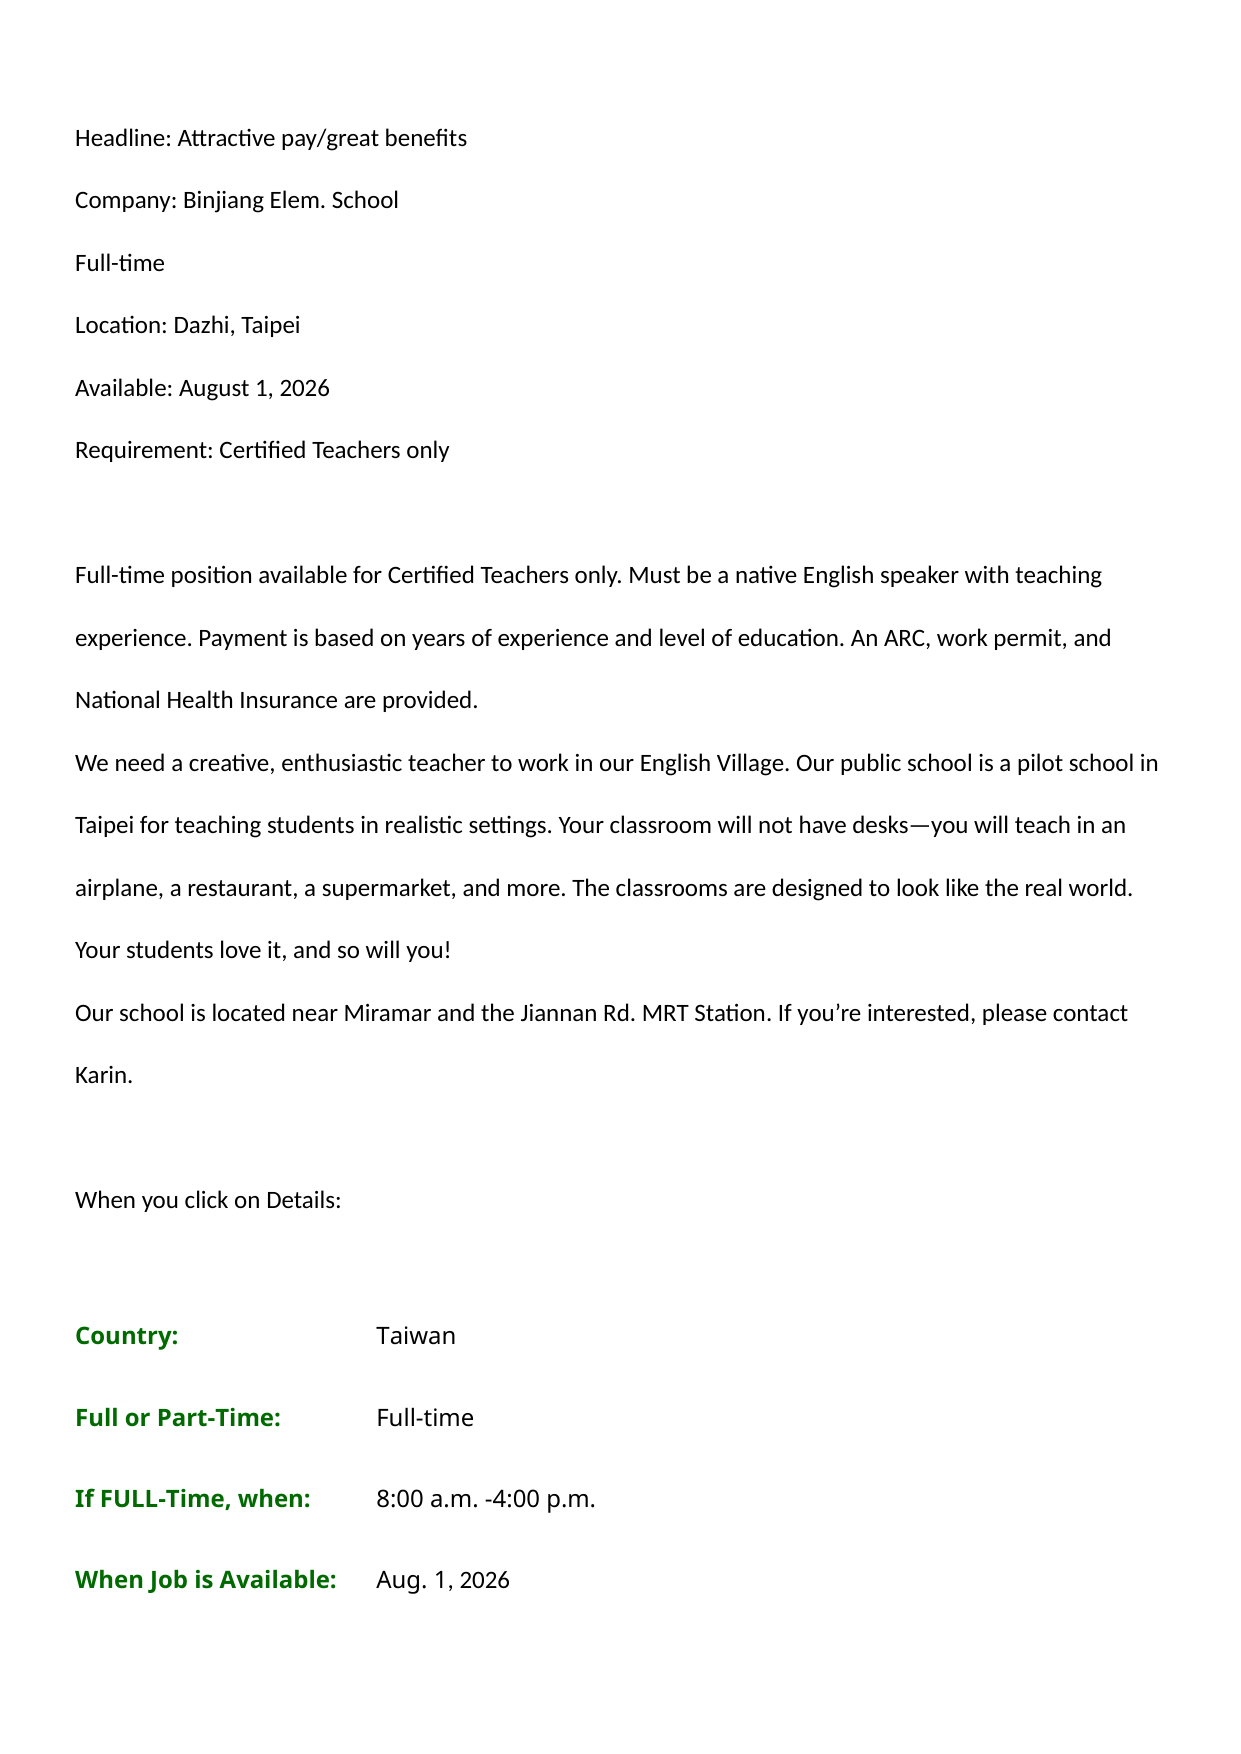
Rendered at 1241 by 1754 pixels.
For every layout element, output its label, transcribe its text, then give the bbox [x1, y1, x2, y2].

table_cell Full-time [376, 1366, 1177, 1447]
text Full-time position available for Certified Teachers only. Must be a native English speaker with teaching experience. Payment is based on years of experience and level of education. An ARC, work permit, and National Health Insurance are provided. [75, 533, 1165, 721]
text Company: Binjiang Elem. School [75, 158, 1165, 221]
table_cell Aug. 1, 2026 [376, 1528, 1177, 1611]
table_cell Country: [75, 1283, 376, 1366]
text Location: Dazhi, Taipei [75, 283, 1165, 346]
text Full-time [75, 221, 1165, 283]
text Our school is located near Miramar and the Jiannan Rd. MRT Station. If you’re interested, please contact Karin. [75, 971, 1165, 1096]
table_cell 8:00 a.m. -4:00 p.m. [376, 1447, 1177, 1528]
table_cell When Job is Available: [75, 1528, 376, 1611]
table_cell Taiwan [376, 1283, 1177, 1366]
table_cell If FULL-Time, when: [75, 1447, 376, 1528]
text We need a creative, enthusiastic teacher to work in our English Village. Our public school is a pilot school in Taipei for teaching students in realistic settings. Your classroom will not have desks—you will teach in an airplane, a restaurant, a supermarket, and more. The classrooms are designed to look like the real world. Your students love it, and so will you! [75, 721, 1165, 971]
table_header [376, 1221, 1177, 1283]
text Headline: Attractive pay/great benefits [75, 96, 1165, 158]
text When you click on Details: [75, 1158, 1165, 1221]
table_cell Full or Part-Time: [75, 1366, 376, 1447]
text Requirement: Certified Teachers only [75, 408, 1165, 471]
text Available: August 1, 2026 [75, 346, 1165, 408]
table_header [75, 1221, 376, 1283]
